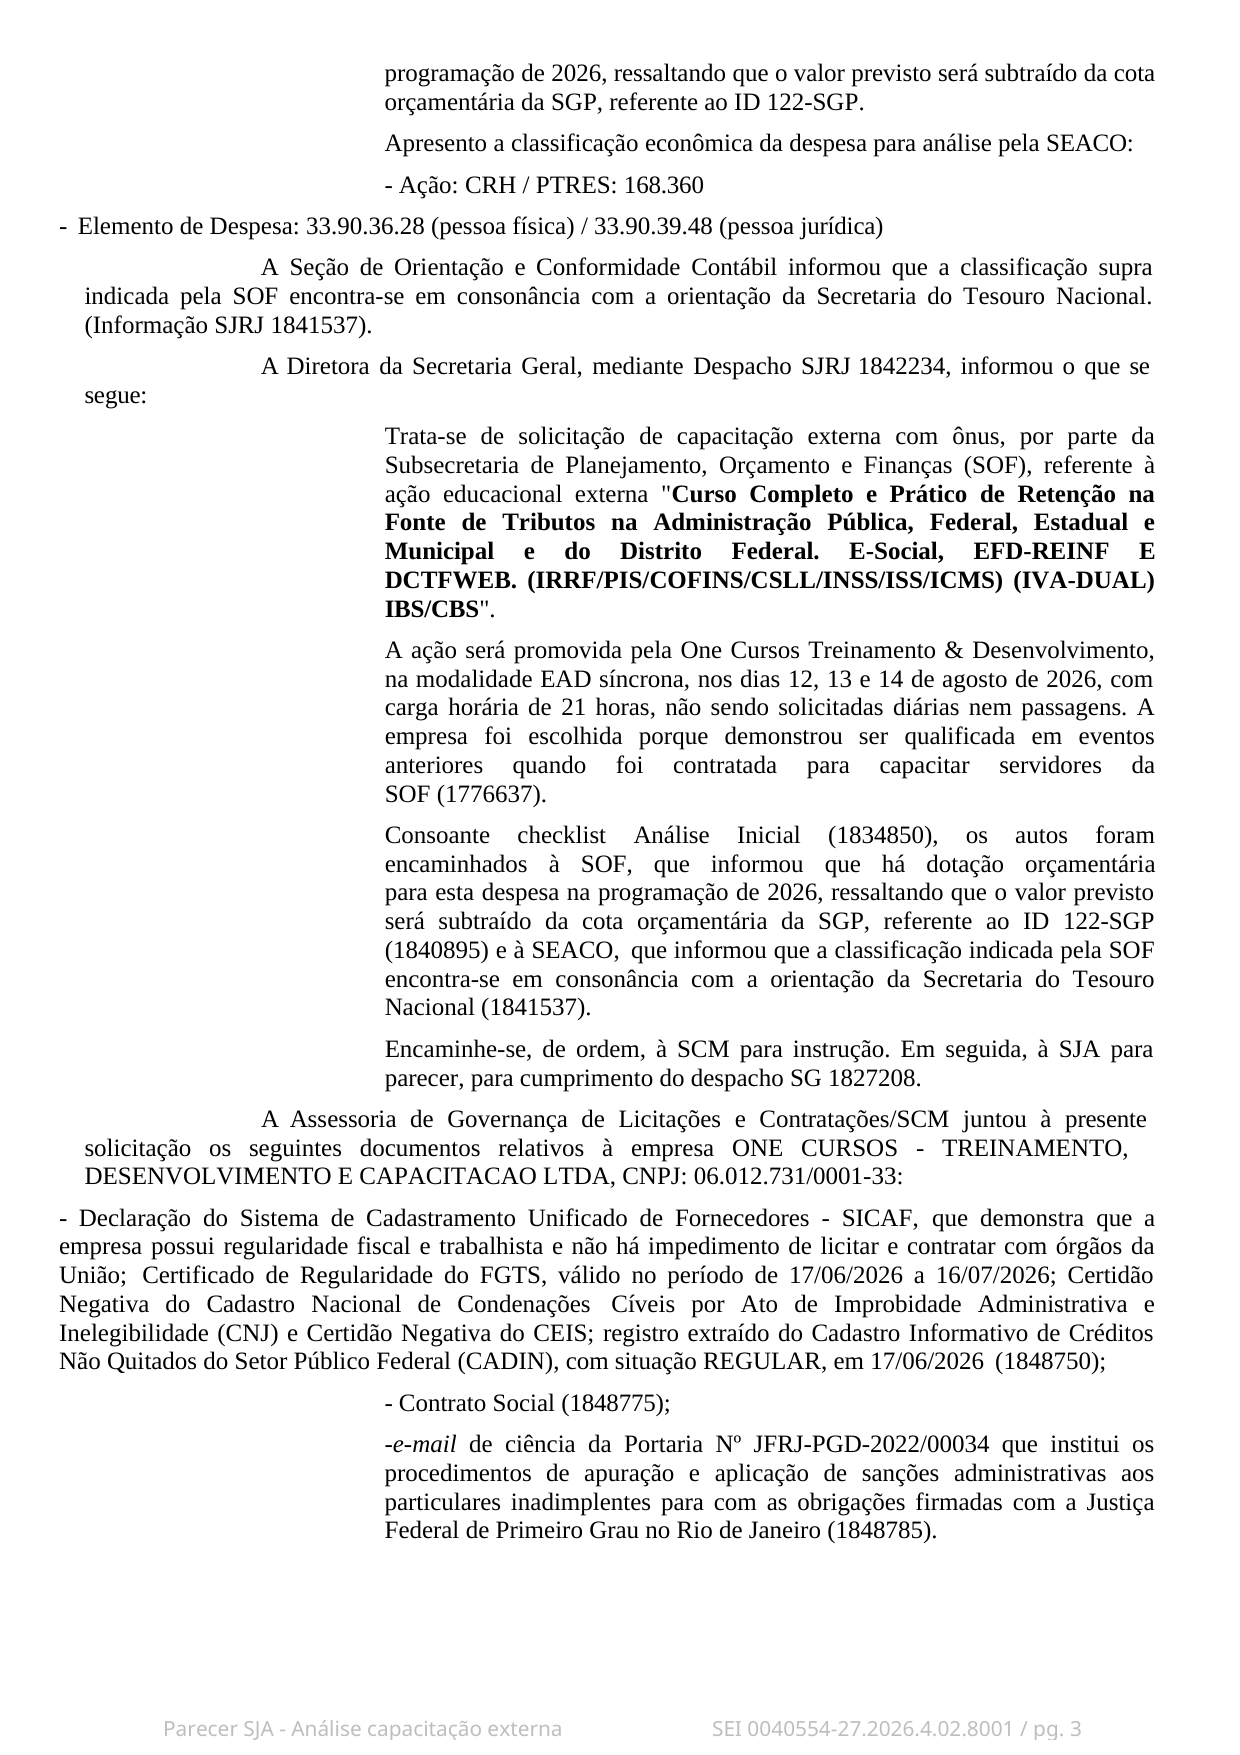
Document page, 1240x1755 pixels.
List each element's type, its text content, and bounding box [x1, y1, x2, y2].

list Contrato Social (1848775); [384, 1388, 1181, 1417]
text Apresento a classificação econômica da despesa para análise pela SEACO: [384, 128, 1181, 157]
text A Seção de Orientação e Conformidade Contábil informou que a classificação supra indicada pela SOF encontra-se em consonância com a orientação da Secretaria do Tesouro Nacional. (Informação SJRJ 1841537). [84, 252, 1154, 338]
text solicitação os seguintes documentos relativos à empresa ONE CURSOS - TREINAMENTO, DESENVOLVIMENTO E CAPACITACAO LTDA, CNPJ: 06.012.731/0001-33: [84, 1133, 1134, 1190]
text A Diretora da Secretaria Geral, mediante Despacho SJRJ 1842234, informou o que se [261, 351, 1181, 380]
text -e-mail de ciência da Portaria Nº JFRJ-PGD-2022/00034 que institui os procedimentos de apuração e aplicação de sanções administrativas aos particulares inadimplentes para com as obrigações firmadas com a Justiça Federal de Primeiro Grau no Rio de Janeiro (1848785). [384, 1429, 1155, 1544]
list Elemento de Despesa: 33.90.36.28 (pessoa física) / 33.90.39.48 (pessoa jurídica) [59, 211, 1154, 240]
text Encaminhe-se, de ordem, à SCM para instrução. Em seguida, à SJA para parecer, para cumprimento do despacho SG 1827208. [384, 1034, 1154, 1091]
text Consoante checklist Análise Inicial (1834850), os autos foram encaminhados à SOF, que informou que há dotação orçamentária para esta despesa na programação de 2026, ressaltando que o valor previsto será subtraído da cota orçamentária da SGP, referente ao ID 122-SGP (1840895) e à SEACO, que informou que a classificação indicada pela SOF encontra-se em consonância com a orientação da Secretaria do Tesouro Nacional (1841537). [384, 820, 1155, 1021]
text segue: [84, 380, 152, 409]
text A ação será promovida pela One Cursos Treinamento & Desenvolvimento, na modalidade EAD síncrona, nos dias 12, 13 e 14 de agosto de 2026, com carga horária de 21 horas, não sendo solicitadas diárias nem passagens. A empresa foi escolhida porque demonstrou ser qualificada em eventos anteriores quando foi contratada para capacitar servidores da SOF (1776637). [384, 635, 1155, 807]
list Declaração do Sistema de Cadastramento Unificado de Fornecedores - SICAF, que demonstra que a empresa possui regularidade fiscal e trabalhista e não há impedimento de licitar e contratar com órgãos da União; Certificado de Regularidade do FGTS, válido no período de 17/06/2026 a 16/07/2026; Certidão Negativa do Cadastro Nacional de Condenações Cíveis por Ato de Improbidade Administrativa e Inelegibilidade (CNJ) e Certidão Negativa do CEIS; registro extraído do Cadastro Informativo de Créditos Não Quitados do Setor Público Federal (CADIN), com situação REGULAR, em 17/06/2026 (1848750); [59, 1203, 1155, 1375]
text programação de 2026, ressaltando que o valor previsto será subtraído da cota orçamentária da SGP, referente ao ID 122-SGP. [384, 58, 1155, 116]
list Ação: CRH / PTRES: 168.360 [384, 170, 1181, 198]
text Trata-se de solicitação de capacitação externa com ônus, por parte da Subsecretaria de Planejamento, Orçamento e Finanças (SOF), referente à ação educacional externa "Curso Completo e Prático de Retenção na Fonte de Tributos na Administração Pública, Federal, Estadual e Municipal e do Distrito Federal. E-Social, EFD-REINF E DCTFWEB. (IRRF/PIS/COFINS/CSLL/INSS/ISS/ICMS) (IVA-DUAL) IBS/CBS". [384, 421, 1156, 622]
text A Assessoria de Governança de Licitações e Contratações/SCM juntou à presente [261, 1104, 1181, 1133]
